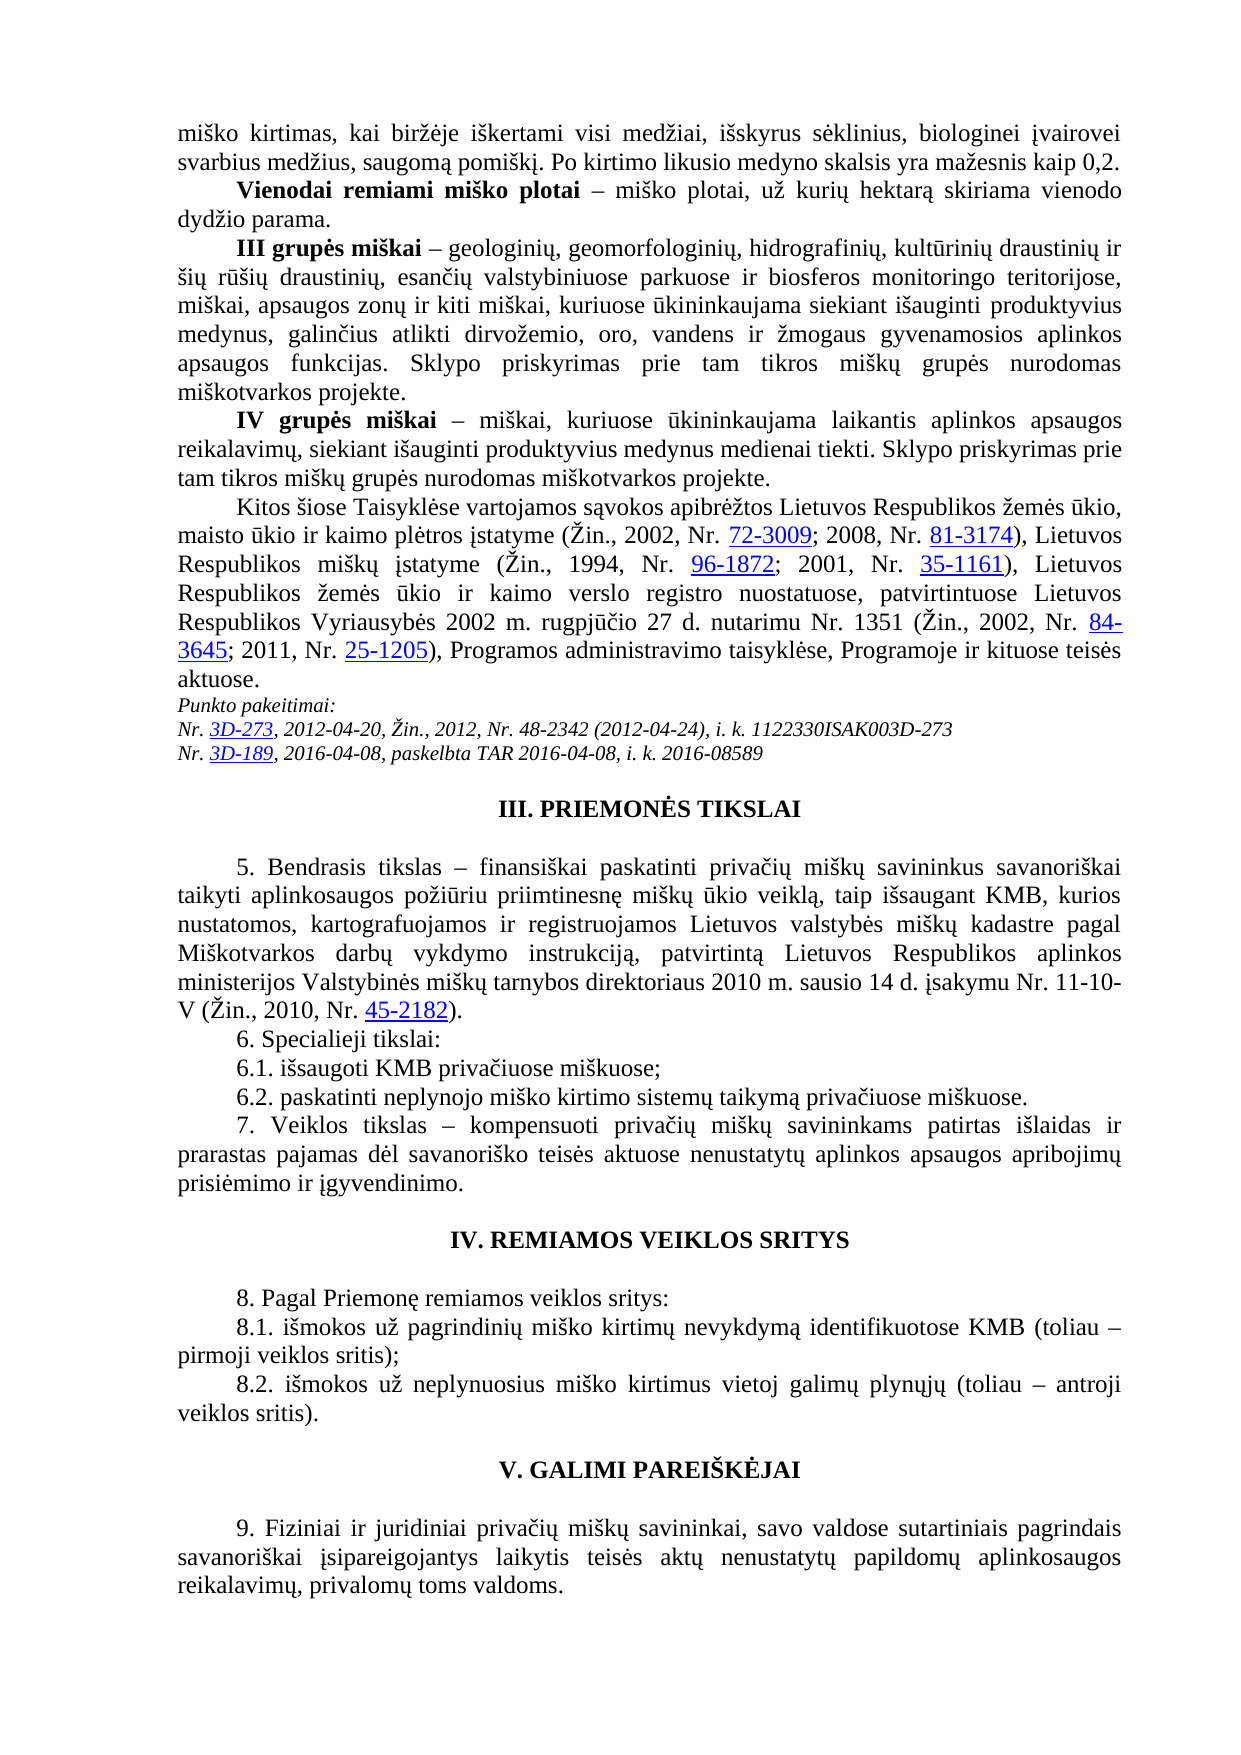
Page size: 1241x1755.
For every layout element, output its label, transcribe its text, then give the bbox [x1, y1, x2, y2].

text 6. Specialieji tikslai: [177, 1024, 1122, 1053]
text III. PRiemonės TIKSLAI [177, 794, 1122, 823]
text Punkto pakeitimai: [177, 693, 1122, 717]
text Kitos šiose Taisyklėse vartojamos sąvokos apibrėžtos Lietuvos Respublikos žemės ūkio, maisto ūkio ir kaimo plėtros įstatyme (Žin., 2002, Nr. 72-3009; 2008, Nr. 81-3174), Lietuvos Respublikos miškų įstatyme (Žin., 1994, Nr. 96-1872; 2001, Nr. 35-1161), Lietuvos Respublikos žemės ūkio ir kaimo verslo registro nuostatuose, patvirtintuose Lietuvos Respublikos Vyriausybės 2002 m. rugpjūčio 27 d. nutarimu Nr. 1351 (Žin., 2002, Nr. 84-3645; 2011, Nr. 25-1205), Programos administravimo taisyklėse, Programoje ir kituose teisės aktuose. [177, 492, 1122, 693]
text 6.1. išsaugoti KMB privačiuose miškuose; [177, 1053, 1122, 1082]
text 6.2. paskatinti neplynojo miško kirtimo sistemų taikymą privačiuose miškuose. [177, 1082, 1122, 1110]
text Nr. 3D-189, 2016-04-08, paskelbta TAR 2016-04-08, i. k. 2016-08589 [177, 741, 1122, 765]
text 8. Pagal Priemonę remiamos veiklos sritys: [177, 1283, 1122, 1312]
text Vienodai remiami miško plotai – miško plotai, už kurių hektarą skiriama vienodo dydžio parama. [177, 176, 1122, 233]
text Nr. 3D-273, 2012-04-20, Žin., 2012, Nr. 48-2342 (2012-04-24), i. k. 1122330ISAK003D-273 [177, 717, 1122, 741]
text 8.1. išmokos už pagrindinių miško kirtimų nevykdymą identifikuotose KMB (toliau – pirmoji veiklos sritis); [177, 1312, 1122, 1369]
text 8.2. išmokos už neplynuosius miško kirtimus vietoj galimų plynųjų (toliau – antroji veiklos sritis). [177, 1369, 1122, 1427]
text 7. Veiklos tikslas – kompensuoti privačių miškų savininkams patirtas išlaidas ir prarastas pajamas dėl savanoriško teisės aktuose nenustatytų aplinkos apsaugos apribojimų prisiėmimo ir įgyvendinimo. [177, 1110, 1122, 1197]
text miško kirtimas, kai biržėje iškertami visi medžiai, išskyrus sėklinius, biologinei įvairovei svarbius medžius, saugomą pomiškį. Po kirtimo likusio medyno skalsis yra mažesnis kaip 0,2. [177, 118, 1122, 176]
text III grupės miškai – geologinių, geomorfologinių, hidrografinių, kultūrinių draustinių ir šių rūšių draustinių, esančių valstybiniuose parkuose ir biosferos monitoringo teritorijose, miškai, apsaugos zonų ir kiti miškai, kuriuose ūkininkaujama siekiant išauginti produktyvius medynus, galinčius atlikti dirvožemio, oro, vandens ir žmogaus gyvenamosios aplinkos apsaugos funkcijas. Sklypo priskyrimas prie tam tikros miškų grupės nurodomas miškotvarkos projekte. [177, 233, 1122, 406]
text V. GALIMI PAREIŠKĖJAI [177, 1455, 1122, 1484]
text 9. Fiziniai ir juridiniai privačių miškų savininkai, savo valdose sutartiniais pagrindais savanoriškai įsipareigojantys laikytis teisės aktų nenustatytų papildomų aplinkosaugos reikalavimų, privalomų toms valdoms. [177, 1513, 1122, 1599]
text IV grupės miškai – miškai, kuriuose ūkininkaujama laikantis aplinkos apsaugos reikalavimų, siekiant išauginti produktyvius medynus medienai tiekti. Sklypo priskyrimas prie tam tikros miškų grupės nurodomas miškotvarkos projekte. [177, 406, 1122, 492]
text IV. REMIAMOS VEIKLOS SRITYS [177, 1225, 1122, 1254]
text 5. Bendrasis tikslas – finansiškai paskatinti privačių miškų savininkus savanoriškai taikyti aplinkosaugos požiūriu priimtinesnę miškų ūkio veiklą, taip išsaugant KMB, kurios nustatomos, kartografuojamos ir registruojamos Lietuvos valstybės miškų kadastre pagal Miškotvarkos darbų vykdymo instrukciją, patvirtintą Lietuvos Respublikos aplinkos ministerijos Valstybinės miškų tarnybos direktoriaus 2010 m. sausio 14 d. įsakymu Nr. 11-10-V (Žin., 2010, Nr. 45-2182). [177, 852, 1122, 1024]
